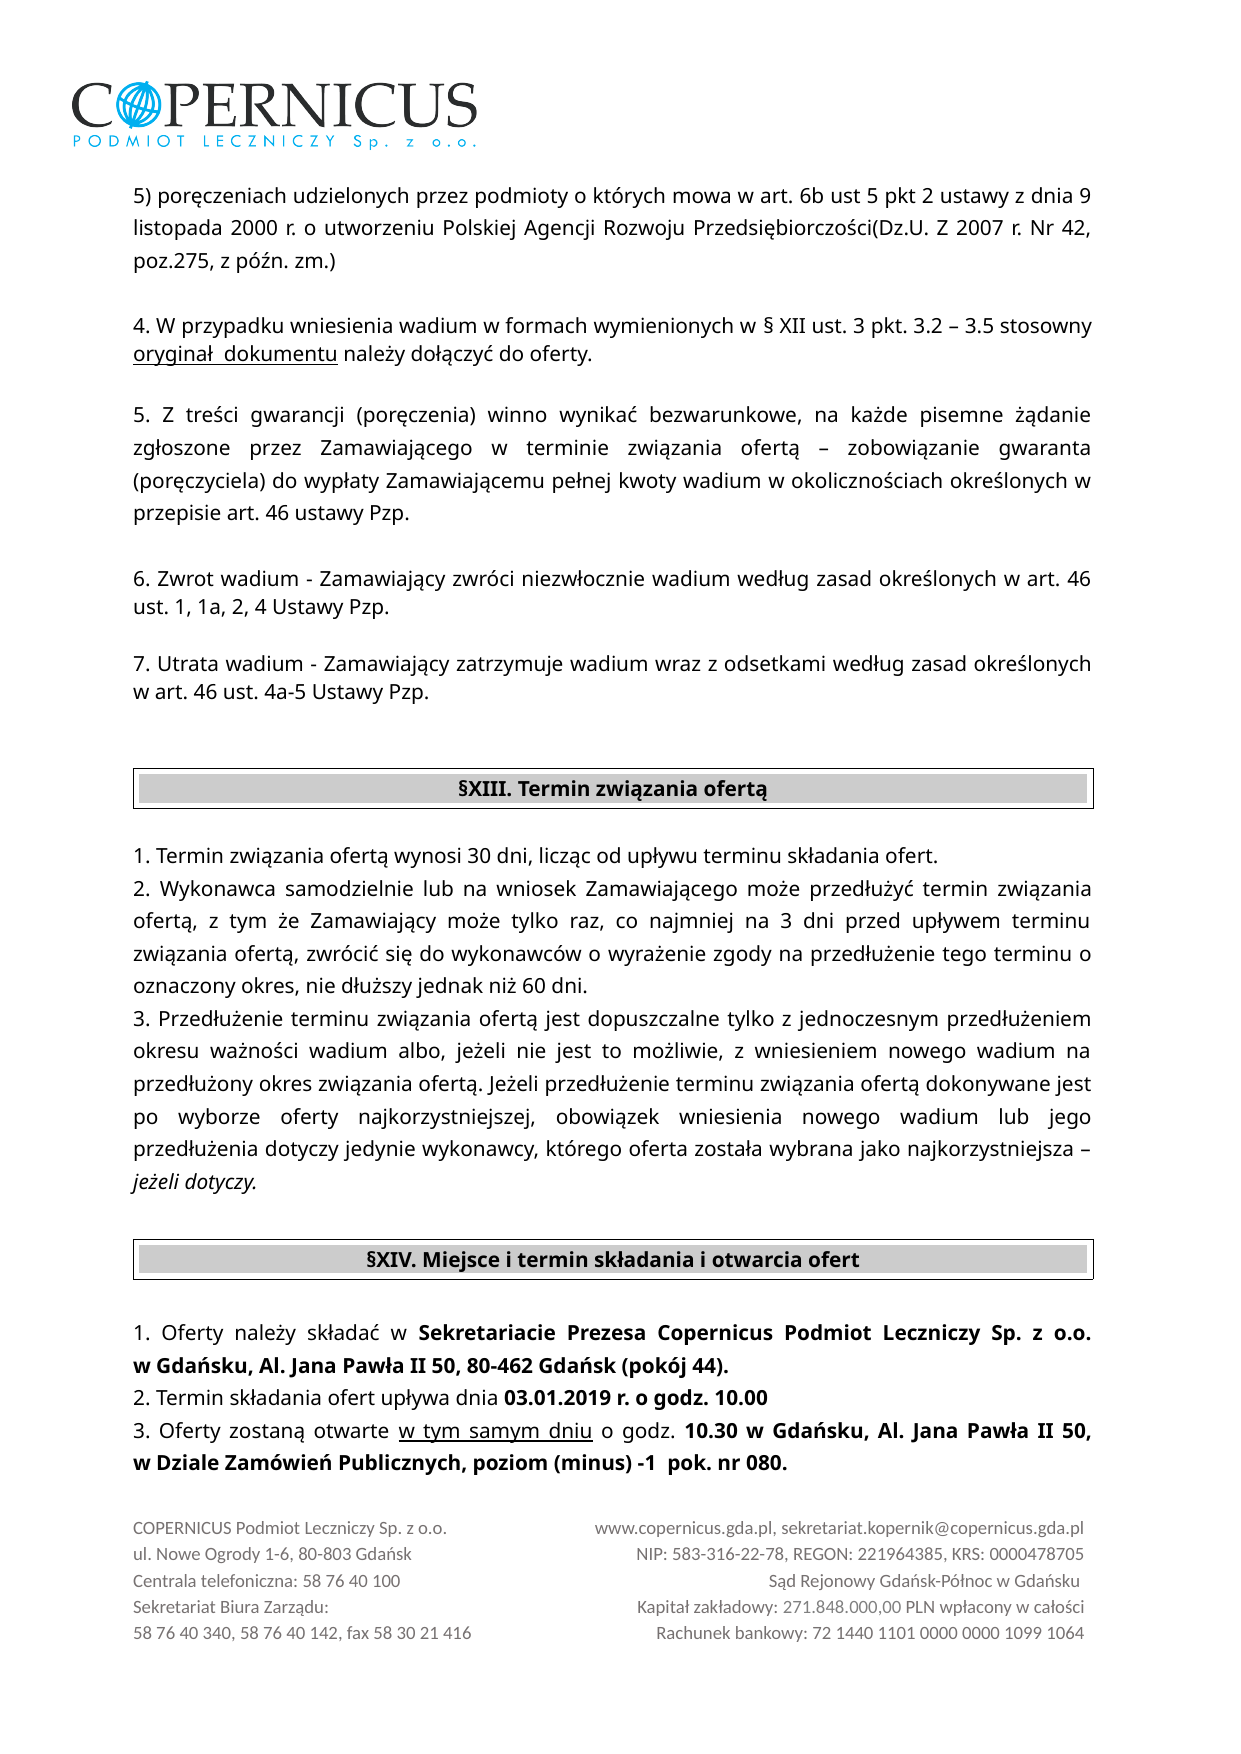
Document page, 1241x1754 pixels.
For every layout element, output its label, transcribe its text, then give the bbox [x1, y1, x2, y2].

text 5) poręczeniach udzielonych przez podmioty o których mowa w art. 6b ust 5 pkt 2 ustawy z dnia 9 listopada 2000 r. o utworzeniu Polskiej Agencji Rozwoju Przedsiębiorczości(Dz.U. Z 2007 r. Nr 42, poz.275, z późn. zm.) [133, 181, 1093, 274]
picture [60, 76, 487, 153]
text 3. Oferty zostaną otwarte w tym samym dniu o godz. 10.30 w Gdańsku, Al. Jana Pawła II 50, w Dziale Zamówień Publicznych, poziom (minus) -1 pok. nr 080. [133, 1416, 1093, 1477]
text 3. Przedłużenie terminu związania ofertą jest dopuszczalne tylko z jednoczesnym przedłużeniem okresu ważności wadium albo, jeżeli nie jest to możliwie, z wniesieniem nowego wadium na przedłużony okres związania ofertą. Jeżeli przedłużenie terminu związania ofertą dokonywane jest po wyborze oferty najkorzystniejszej, obowiązek wniesienia nowego wadium lub jego przedłużenia dotyczy jedynie wykonawcy, którego oferta została wybrana jako najkorzystniejsza – jeżeli dotyczy. [133, 1004, 1093, 1196]
text 2. Wykonawca samodzielnie lub na wniosek Zamawiającego może przedłużyć termin związania ofertą, z tym że Zamawiający może tylko raz, co najmniej na 3 dni przed upływem terminu związania ofertą, zwrócić się do wykonawców o wyrażenie zgody na przedłużenie tego terminu o oznaczony okres, nie dłuższy jednak niż 60 dni. [133, 874, 1093, 1000]
text 7. Utrata wadium - Zamawiający zatrzymuje wadium wraz z odsetkami według zasad określonych w art. 46 ust. 4a-5 Ustawy Pzp. [133, 649, 1093, 706]
text 1. Oferty należy składać w Sekretariacie Prezesa Copernicus Podmiot Leczniczy Sp. z o.o. w Gdańsku, Al. Jana Pawła II 50, 80-462 Gdańsk (pokój 44). [133, 1318, 1093, 1379]
text 2. Termin składania ofert upływa dnia 03.01.2019 r. o godz. 10.00 [133, 1383, 1093, 1412]
text 4. W przypadku wniesienia wadium w formach wymienionych w § XII ust. 3 pkt. 3.2 – 3.5 stosowny oryginał dokumentu należy dołączyć do oferty. [133, 311, 1093, 368]
table_header §XIII. Termin związania ofertą [134, 769, 1093, 808]
text 6. Zwrot wadium - Zamawiający zwróci niezwłocznie wadium według zasad określonych w art. 46 ust. 1, 1a, 2, 4 Ustawy Pzp. [133, 564, 1093, 621]
table_header §XIV. Miejsce i termin składania i otwarcia ofert [134, 1240, 1093, 1279]
text 1. Termin związania ofertą wynosi 30 dni, licząc od upływu terminu składania ofert. [133, 841, 1093, 869]
text 5. Z treści gwarancji (poręczenia) winno wynikać bezwarunkowe, na każde pisemne żądanie zgłoszone przez Zamawiającego w terminie związania ofertą – zobowiązanie gwaranta (poręczyciela) do wypłaty Zamawiającemu pełnej kwoty wadium w okolicznościach określonych w przepisie art. 46 ustawy Pzp. [133, 401, 1093, 527]
